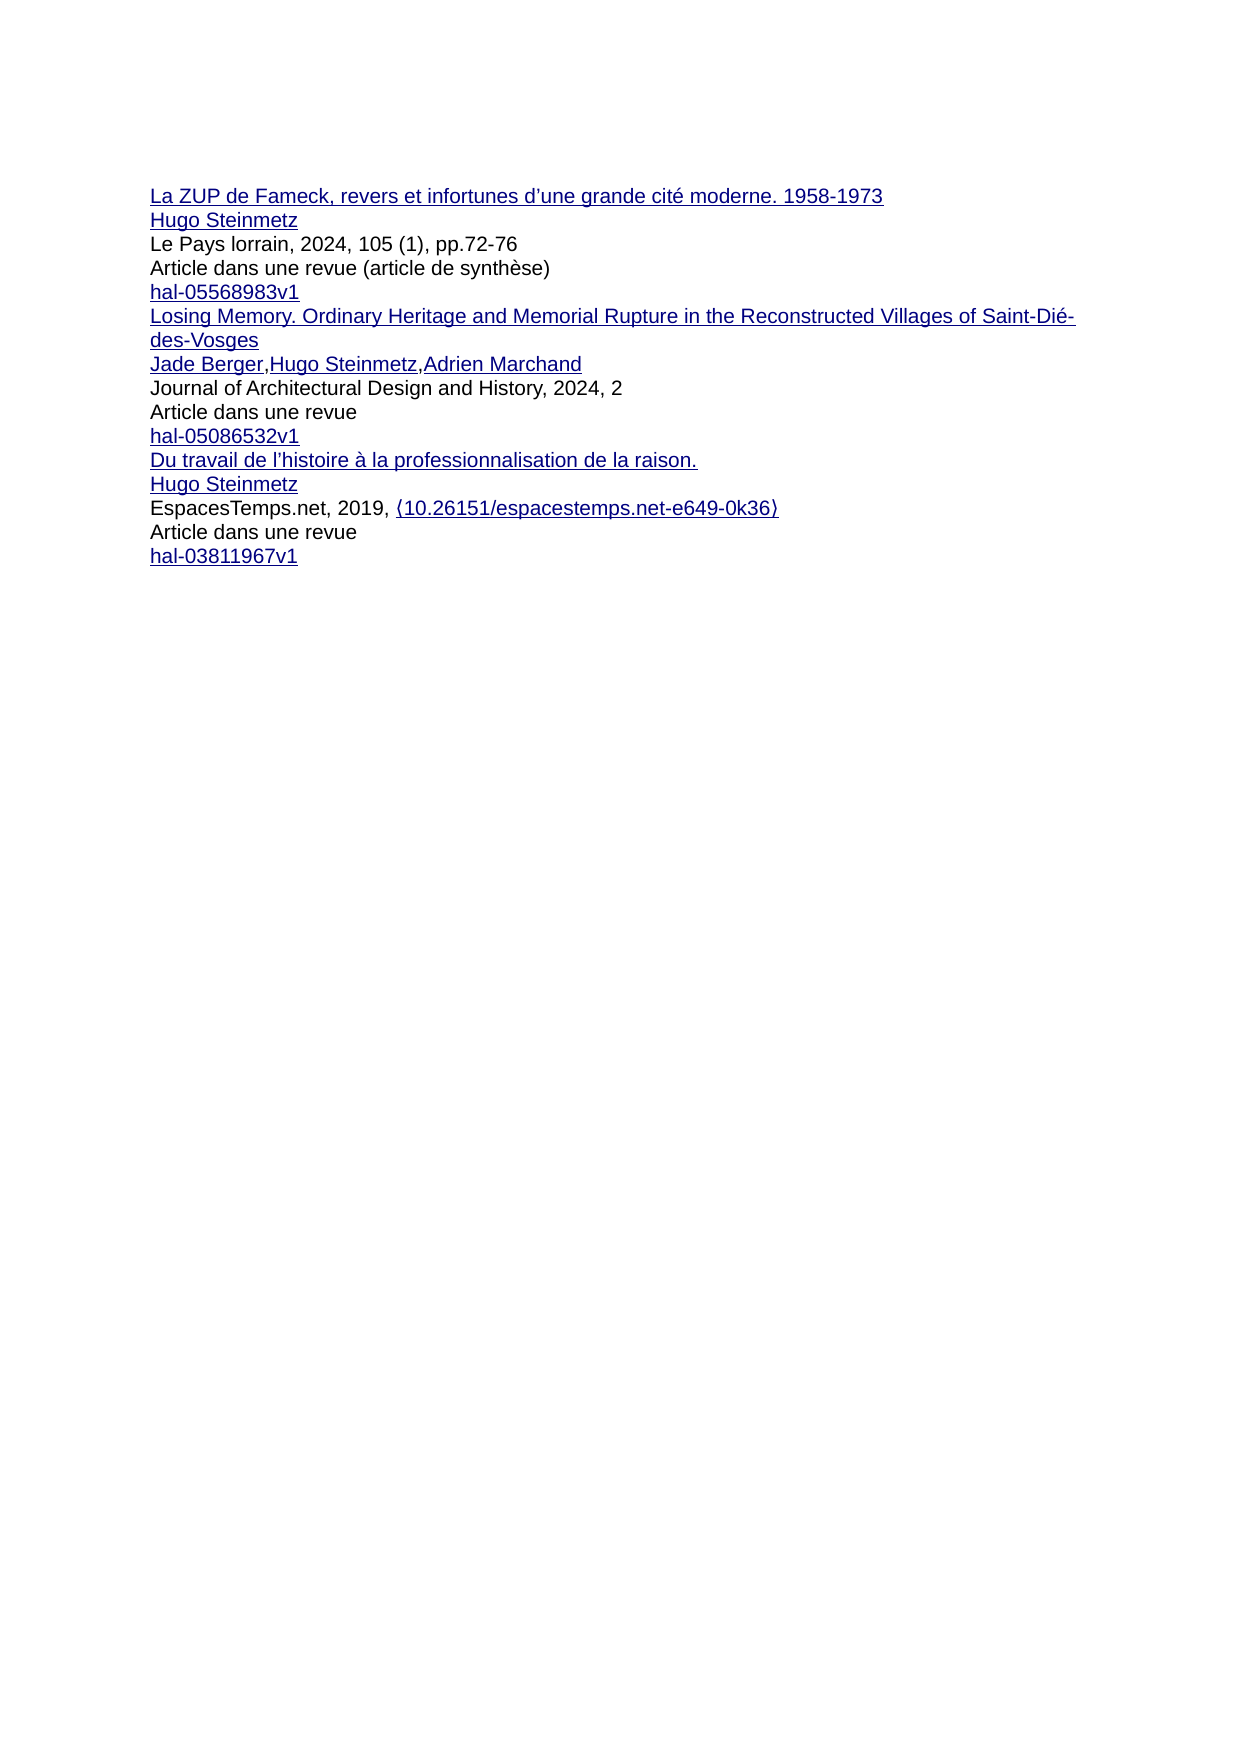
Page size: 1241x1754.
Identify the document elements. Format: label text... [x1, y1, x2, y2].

table_cell Losing Memory. Ordinary Heritage and Memorial Rupture in the Reconstructed Villages of Saint-Dié-des-Vosges Jade Berger,Hugo Steinmetz,Adrien Marchand Journal of Architectural Design and History, 2024, 2 Article dans une revue hal-05086532v1 [150, 304, 1090, 448]
table_header La ZUP de Fameck, revers et infortunes d’une grande cité moderne. 1958-1973 Hugo Steinmetz Le Pays lorrain, 2024, 105 (1), pp.72-76 Article dans une revue (article de synthèse) hal-05568983v1 [150, 184, 1090, 304]
table_cell Du travail de l’histoire à la professionnalisation de la raison. Hugo Steinmetz EspacesTemps.net, 2019, ⟨10.26151/espacestemps.net-e649-0k36⟩ Article dans une revue hal-03811967v1 [150, 448, 1090, 568]
